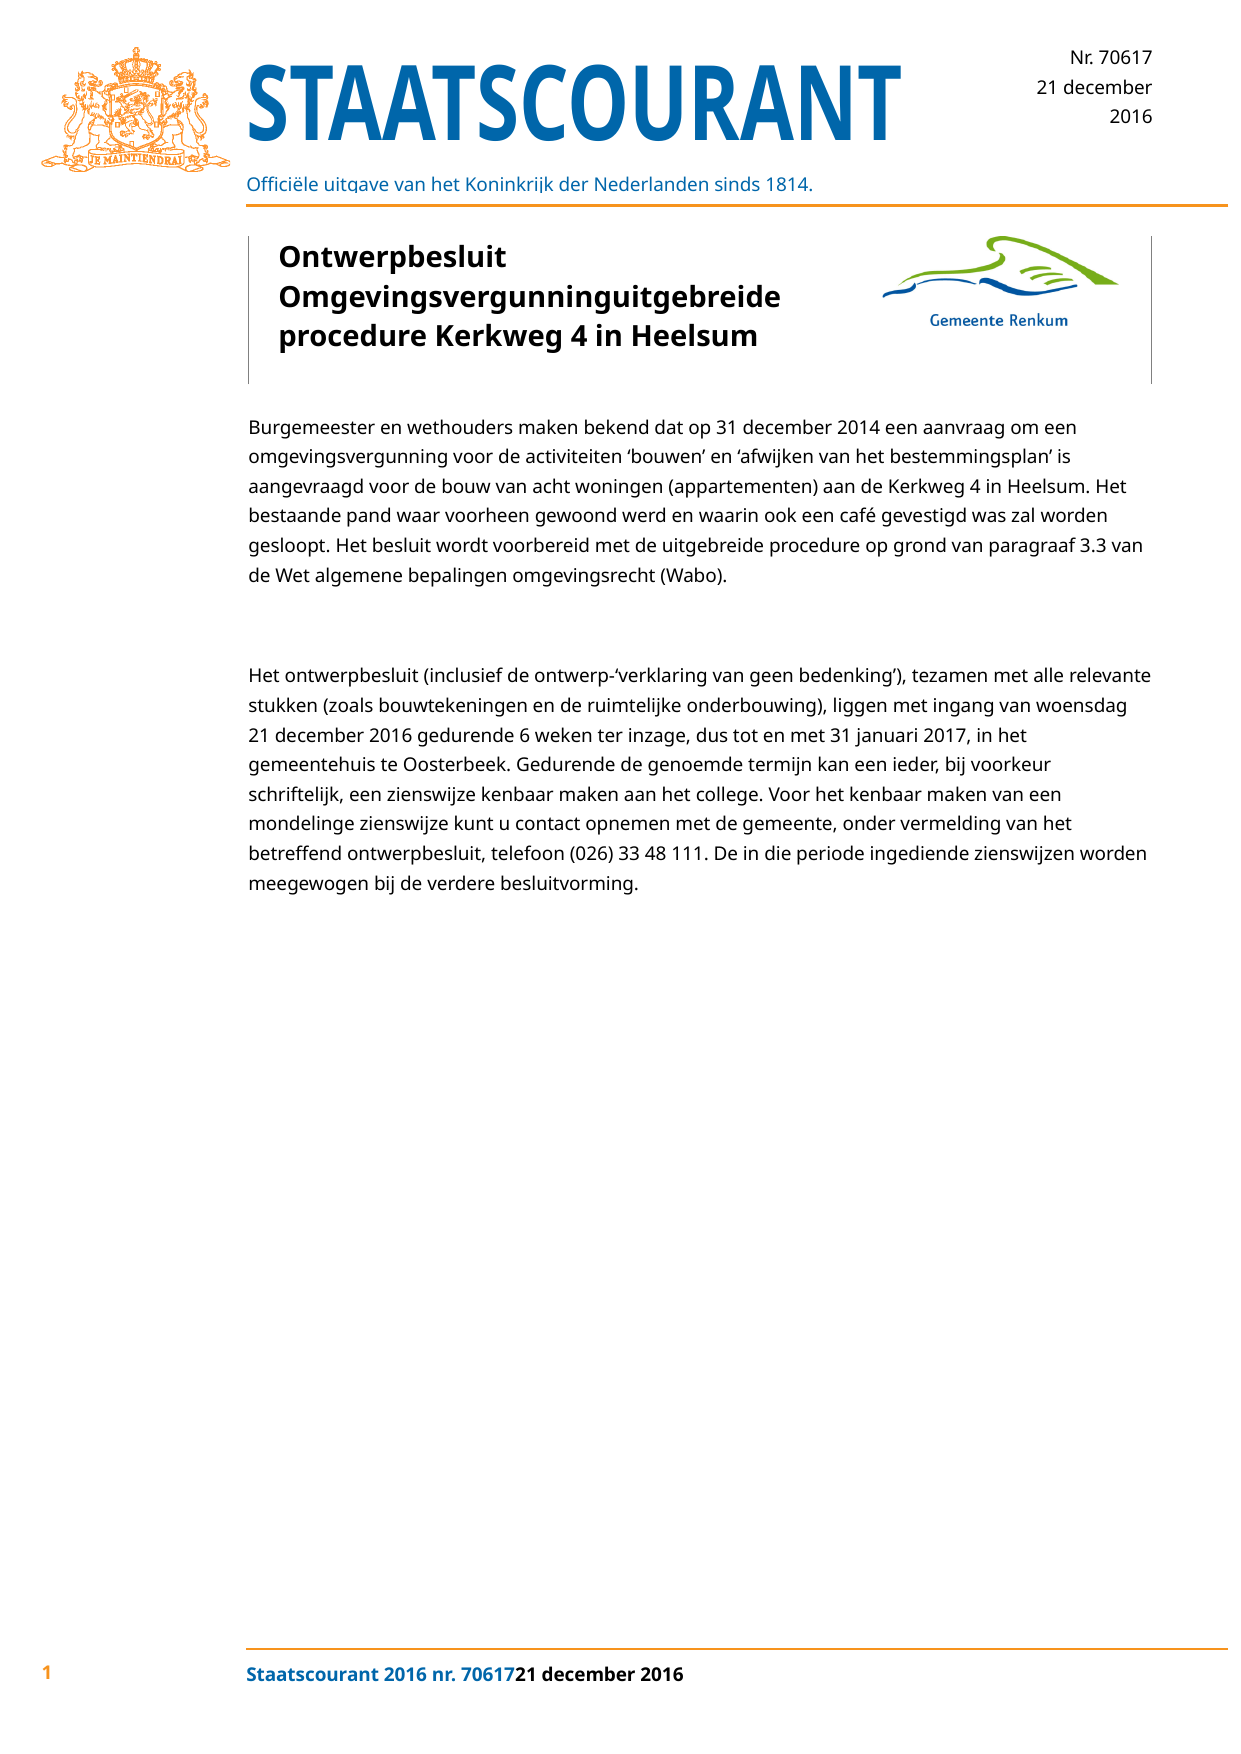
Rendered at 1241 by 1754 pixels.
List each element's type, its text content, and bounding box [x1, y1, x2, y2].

text Het ontwerpbesluit (inclusief de ontwerp-‘verklaring van geen bedenking’), tezamen met alle relevante stukken (zoals bouwtekeningen en de ruimtelijke onderbouwing), liggen met ingang van woensdag 21 december 2016 gedurende 6 weken ter inzage, dus tot en met 31 januari 2017, in het gemeentehuis te Oosterbeek. Gedurende de genoemde termijn kan een ieder, bij voorkeur schriftelijk, een zienswijze kenbaar maken aan het college. Voor het kenbaar maken van een mondelinge zienswijze kunt u contact opnemen met de gemeente, onder vermelding van het betreffend ontwerpbesluit, telefoon (026) 33 48 111. De in die periode ingediende zienswijzen worden meegewogen bij de verdere besluitvorming. [248, 663, 1152, 896]
table_header Ontwerpbesluit Omgevingsvergunninguitgebreide procedure Kerkweg 4 in Heelsum [249, 236, 850, 384]
picture [41, 47, 231, 172]
picture [882, 236, 1119, 326]
text Burgemeester en wethouders maken bekend dat op 31 december 2014 een aanvraag om een omgevingsvergunning voor de activiteiten ‘bouwen’ en ‘afwijken van het bestemmingsplan’ is aangevraagd voor de bouw van acht woningen (appartementen) aan de Kerkweg 4 in Heelsum. Het bestaande pand waar voorheen gewoond werd en waarin ook een café gevestigd was zal worden gesloopt. Het besluit wordt voorbereid met de uitgebreide procedure op grond van paragraaf 3.3 van de Wet algemene bepalingen omgevingsrecht (Wabo). [248, 414, 1152, 588]
table_header [850, 236, 1151, 384]
